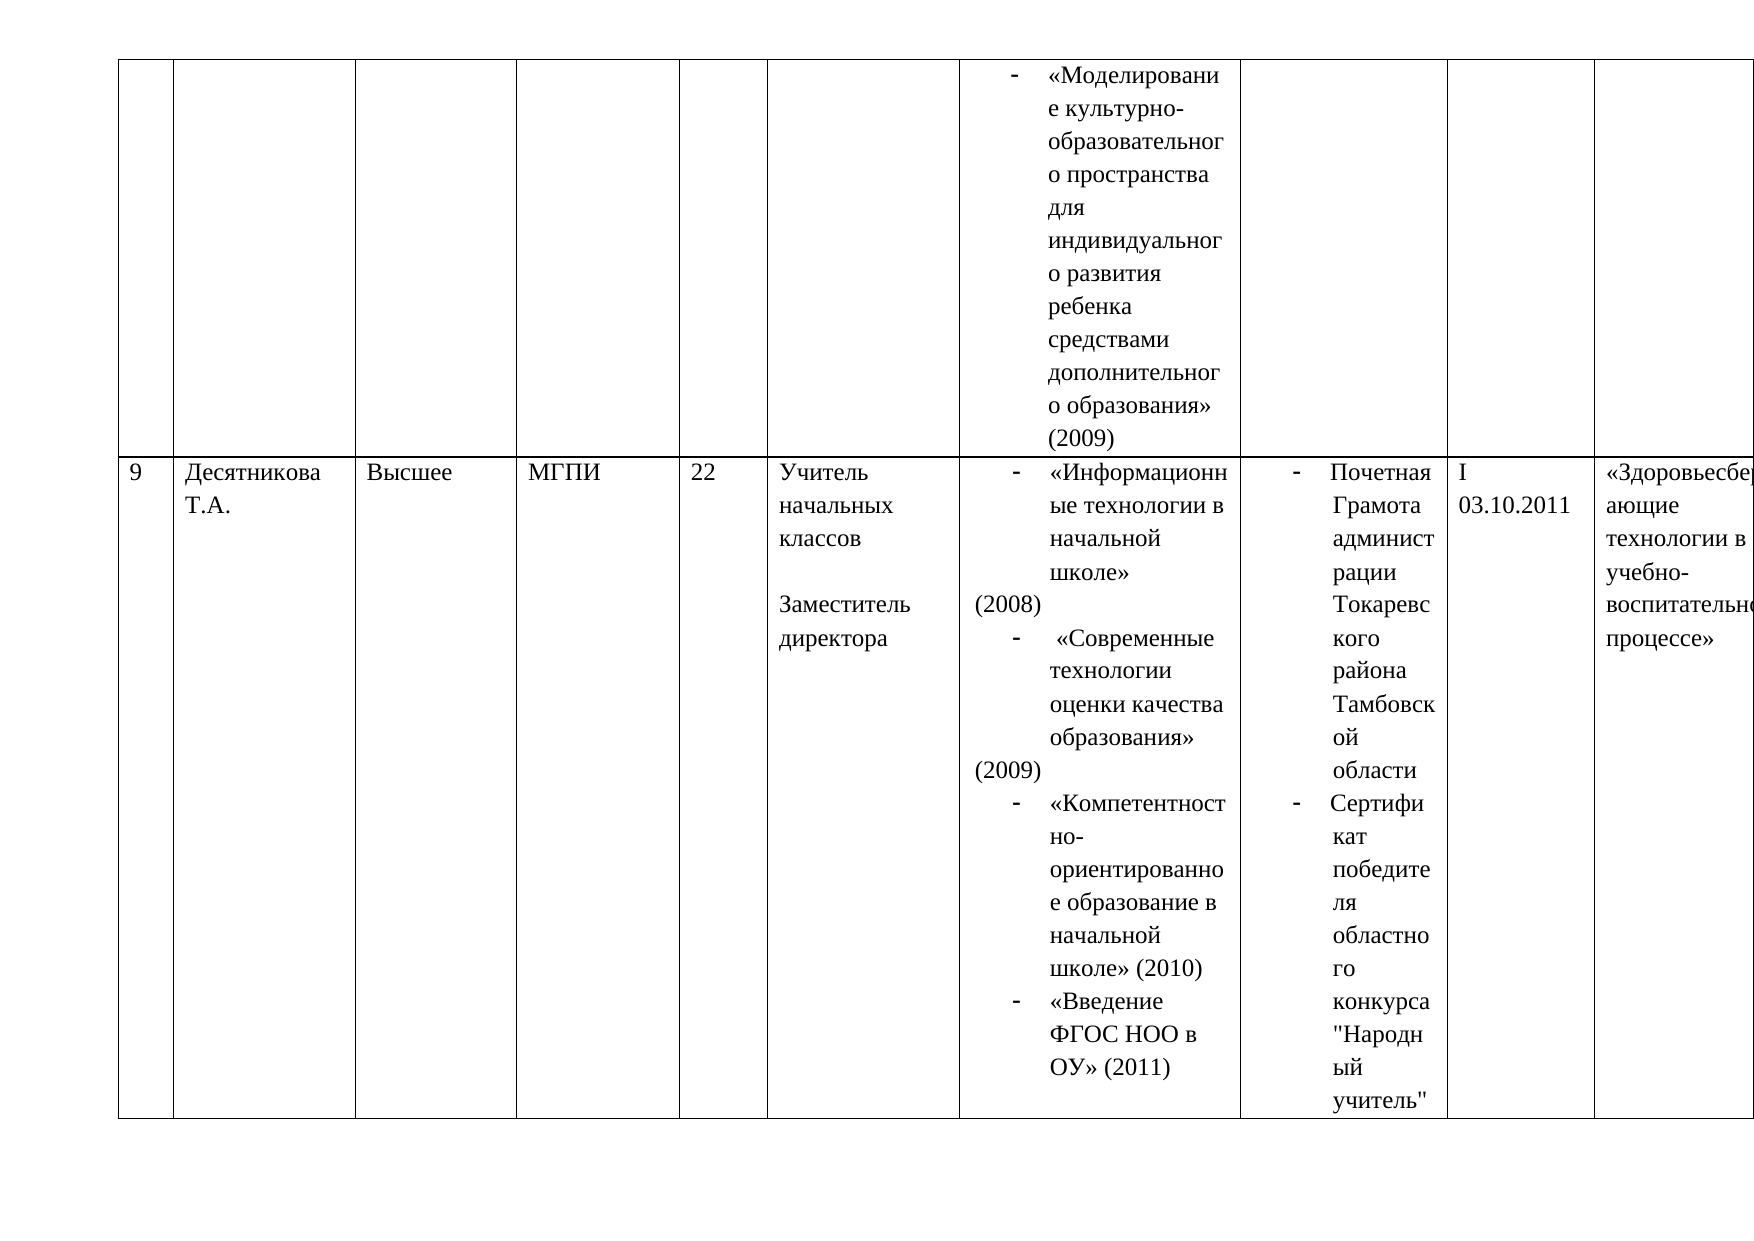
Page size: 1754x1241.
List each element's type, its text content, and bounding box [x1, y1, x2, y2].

table_cell [119, 60, 173, 456]
table_cell «Информационные технологии в начальной школе» (2008) «Современные технологии оценки качества образования» (2009) «Компетентностно-ориентированное образование в начальной школе» (2010) «Введение ФГОС НОО в ОУ» (2011) [960, 458, 1240, 1118]
table_cell - [1241, 60, 1447, 456]
table_cell 22 [680, 458, 767, 1118]
table_cell Десятникова Т.А. [174, 458, 355, 1118]
table_cell [356, 60, 516, 456]
table_cell «Современные воспитательные технологии» (2009) «Моделирование культурно-образовательного пространства для индивидуального развития ребенка средствами дополнительного образования» (2009) [960, 60, 1240, 456]
table_cell МГПИ [517, 458, 679, 1118]
table_cell Почетная Грамота администрации Токаревского района Тамбовской области Сертификат победителя областного конкурса "Народный учитель" [1241, 458, 1447, 1118]
table_cell 9 [119, 458, 173, 1118]
table_cell «Здоровьесберегающие технологии в учебно-воспитательном процессе» [1595, 458, 1753, 1118]
table_cell [174, 60, 355, 456]
table_cell [768, 60, 959, 456]
table_cell Учитель начальных классов Заместитель директора [768, 458, 959, 1118]
table_cell Высшее [356, 458, 516, 1118]
table_cell «Современные воспитательные технологии» [1595, 60, 1753, 456]
table_cell [517, 60, 679, 456]
table_cell I 03.10.2011 [1448, 458, 1594, 1118]
table_cell [680, 60, 767, 456]
table_cell [1448, 60, 1594, 456]
